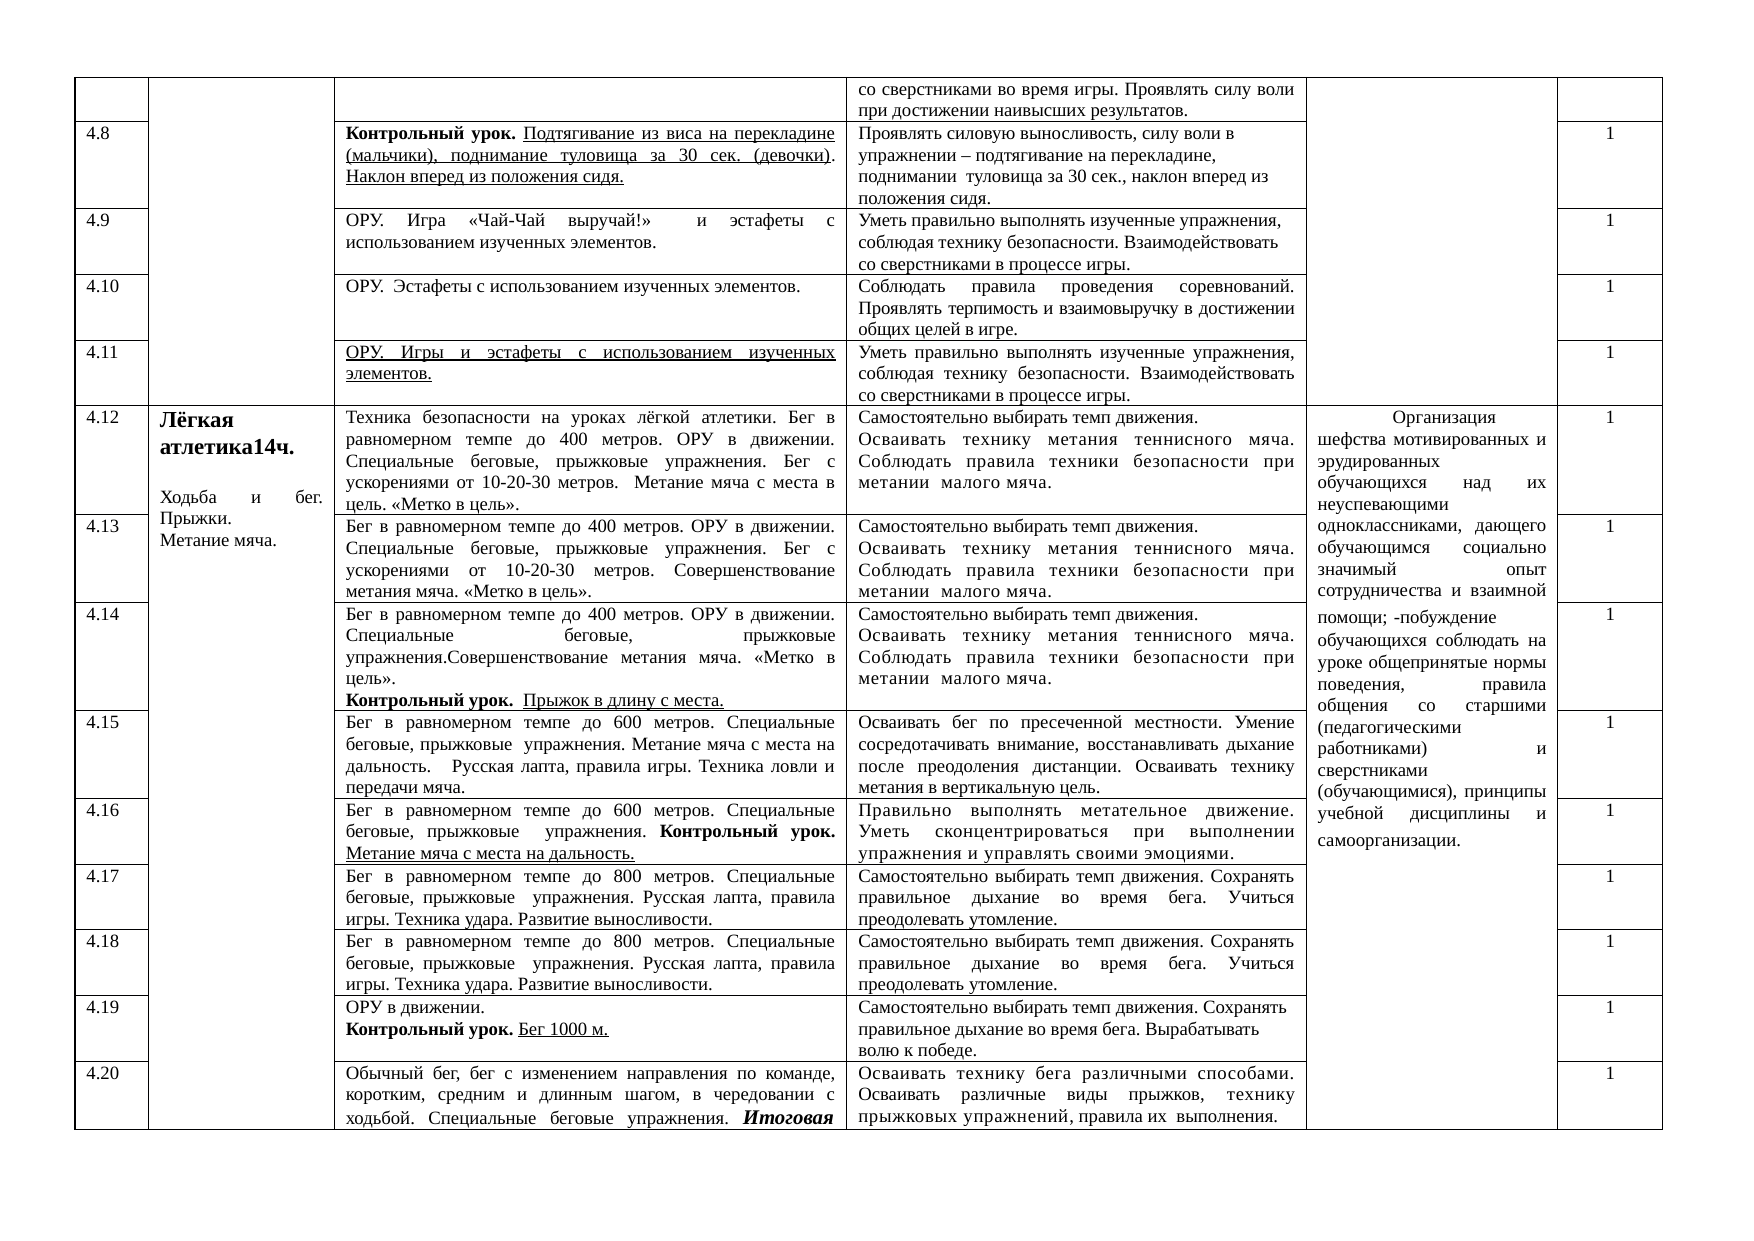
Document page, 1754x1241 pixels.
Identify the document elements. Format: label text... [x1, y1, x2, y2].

table_cell 1 [1558, 996, 1662, 1061]
table_cell 4.19 [76, 996, 148, 1061]
table_cell Обычный бег, бег с изменением направления по команде, коротким, средним и длинным шагом, в чередовании с ходьбой. Специальные беговые упражнения. Итоговая [335, 1062, 846, 1129]
table_cell 1 [1558, 515, 1662, 602]
table_cell Осваивать бег по пресеченной местности. Умение сосредотачивать внимание, восстанавливать дыхание после преодоления дистанции. Осваивать технику метания в вертикальную цель. [847, 711, 1306, 798]
table_cell Лёгкая атлетика14ч. Ходьба и бег. Прыжки. Метание мяча. [149, 406, 334, 1129]
table_cell 1 [1558, 275, 1662, 340]
table_cell ОРУ. Игра «Чай-Чай выручай!» и эстафеты с использованием изученных элементов. [335, 209, 846, 274]
table_cell Самостоятельно выбирать темп движения. Осваивать технику метания теннисного мяча. Соблюдать правила техники безопасности при метании малого мяча. [847, 406, 1306, 514]
table_cell Организация шефства мотивированных и эрудированных обучающихся над их неуспевающими одноклассниками, дающего обучающимся социально значимый опыт сотрудничества и взаимной помощи; -побуждение обучающихся соблюдать на уроке общепринятые нормы поведения, правила общения со старшими (педагогическими работниками) и сверстниками (обучающимися), принципы учебной дисциплины и самоорганизации. [1307, 406, 1557, 1129]
table_cell Проявлять силовую выносливость, силу воли в упражнении – подтягивание на перекладине, поднимании туловища за 30 сек., наклон вперед из положения сидя. [847, 122, 1306, 208]
table_cell 4.20 [76, 1062, 148, 1129]
table_cell 1 [1558, 1062, 1662, 1129]
table_cell [1558, 78, 1662, 121]
table_cell 1 [1558, 209, 1662, 274]
table_cell 1 [1558, 711, 1662, 798]
table_cell ОРУ в движении. Контрольный урок. Бег 1000 м. [335, 996, 846, 1061]
table_cell 4.9 [76, 209, 148, 274]
table_cell Контрольный урок. Подтягивание из виса на перекладине (мальчики), поднимание туловища за 30 сек. (девочки). Наклон вперед из положения сидя. [335, 122, 846, 208]
table_cell Бег в равномерном темпе до 600 метров. Специальные беговые, прыжковые упражнения. Контрольный урок. Метание мяча с места на дальность. [335, 799, 846, 863]
table_cell Бег в равномерном темпе до 400 метров. ОРУ в движении. Специальные беговые, прыжковые упражнения. Бег с ускорениями от 10-20-30 метров. Совершенствование метания мяча. «Метко в цель». [335, 515, 846, 602]
table_cell 1 [1558, 603, 1662, 710]
table_cell Техника безопасности на уроках лёгкой атлетики. Бег в равномерном темпе до 400 метров. ОРУ в движении. Специальные беговые, прыжковые упражнения. Бег с ускорениями от 10-20-30 метров. Метание мяча с места в цель. «Метко в цель». [335, 406, 846, 514]
table_cell 4.8 [76, 122, 148, 208]
table_cell 1 [1558, 865, 1662, 929]
table_cell 1 [1558, 930, 1662, 995]
table_cell Самостоятельно выбирать темп движения. Сохранять правильное дыхание во время бега. Учиться преодолевать утомление. [847, 865, 1306, 929]
table_cell 4.12 [76, 406, 148, 514]
table_cell Соблюдать правила проведения соревнований. Проявлять терпимость и взаимовыручку в достижении общих целей в игре. [847, 275, 1306, 340]
table_cell [335, 78, 846, 121]
table_cell Уметь правильно выполнять изученные упражнения, соблюдая технику безопасности. Взаимодействовать со сверстниками в процессе игры. [847, 341, 1306, 405]
table_cell Самостоятельно выбирать темп движения. Осваивать технику метания теннисного мяча. Соблюдать правила техники безопасности при метании малого мяча. [847, 603, 1306, 710]
table_cell 4.10 [76, 275, 148, 340]
table_cell ОРУ. Эстафеты с использованием изученных элементов. [335, 275, 846, 340]
table_cell Бег в равномерном темпе до 400 метров. ОРУ в движении. Специальные беговые, прыжковые упражнения.Совершенствование метания мяча. «Метко в цель». Контрольный урок. Прыжок в длину с места. [335, 603, 846, 710]
table_cell Осваивать технику бега различными способами. Осваивать различные виды прыжков, технику прыжковых упражнений, правила их выполнения. [847, 1062, 1306, 1129]
table_cell 4.16 [76, 799, 148, 863]
table_cell [149, 78, 334, 405]
table_cell [76, 78, 148, 121]
table_cell 4.11 [76, 341, 148, 405]
table_cell 4.14 [76, 603, 148, 710]
table_cell 4.17 [76, 865, 148, 929]
table_cell 4.13 [76, 515, 148, 602]
table_cell Уметь правильно выполнять изученные упражнения, соблюдая технику безопасности. Взаимодействовать со сверстниками в процессе игры. [847, 209, 1306, 274]
table_cell 4.15 [76, 711, 148, 798]
table_cell Бег в равномерном темпе до 600 метров. Специальные беговые, прыжковые упражнения. Метание мяча с места на дальность. Русская лапта, правила игры. Техника ловли и передачи мяча. [335, 711, 846, 798]
table_cell 1 [1558, 341, 1662, 405]
table_cell Бег в равномерном темпе до 800 метров. Специальные беговые, прыжковые упражнения. Русская лапта, правила игры. Техника удара. Развитие выносливости. [335, 930, 846, 995]
table_cell со сверстниками во время игры. Проявлять силу воли при достижении наивысших результатов. [847, 78, 1306, 121]
table_cell Правильно выполнять метательное движение. Уметь сконцентрироваться при выполнении упражнения и управлять своими эмоциями. [847, 799, 1306, 863]
table_cell 4.18 [76, 930, 148, 995]
table_cell 1 [1558, 799, 1662, 863]
table_cell 1 [1558, 122, 1662, 208]
table_cell Самостоятельно выбирать темп движения. Осваивать технику метания теннисного мяча. Соблюдать правила техники безопасности при метании малого мяча. [847, 515, 1306, 602]
table_cell ОРУ. Игры и эстафеты с использованием изученных элементов. [335, 341, 846, 405]
table_cell Самостоятельно выбирать темп движения. Сохранять правильное дыхание во время бега. Учиться преодолевать утомление. [847, 930, 1306, 995]
table_cell Бег в равномерном темпе до 800 метров. Специальные беговые, прыжковые упражнения. Русская лапта, правила игры. Техника удара. Развитие выносливости. [335, 865, 846, 929]
table_cell 1 [1558, 406, 1662, 514]
table_cell Самостоятельно выбирать темп движения. Сохранять правильное дыхание во время бега. Вырабатывать волю к победе. [847, 996, 1306, 1061]
table_cell [1307, 78, 1557, 405]
